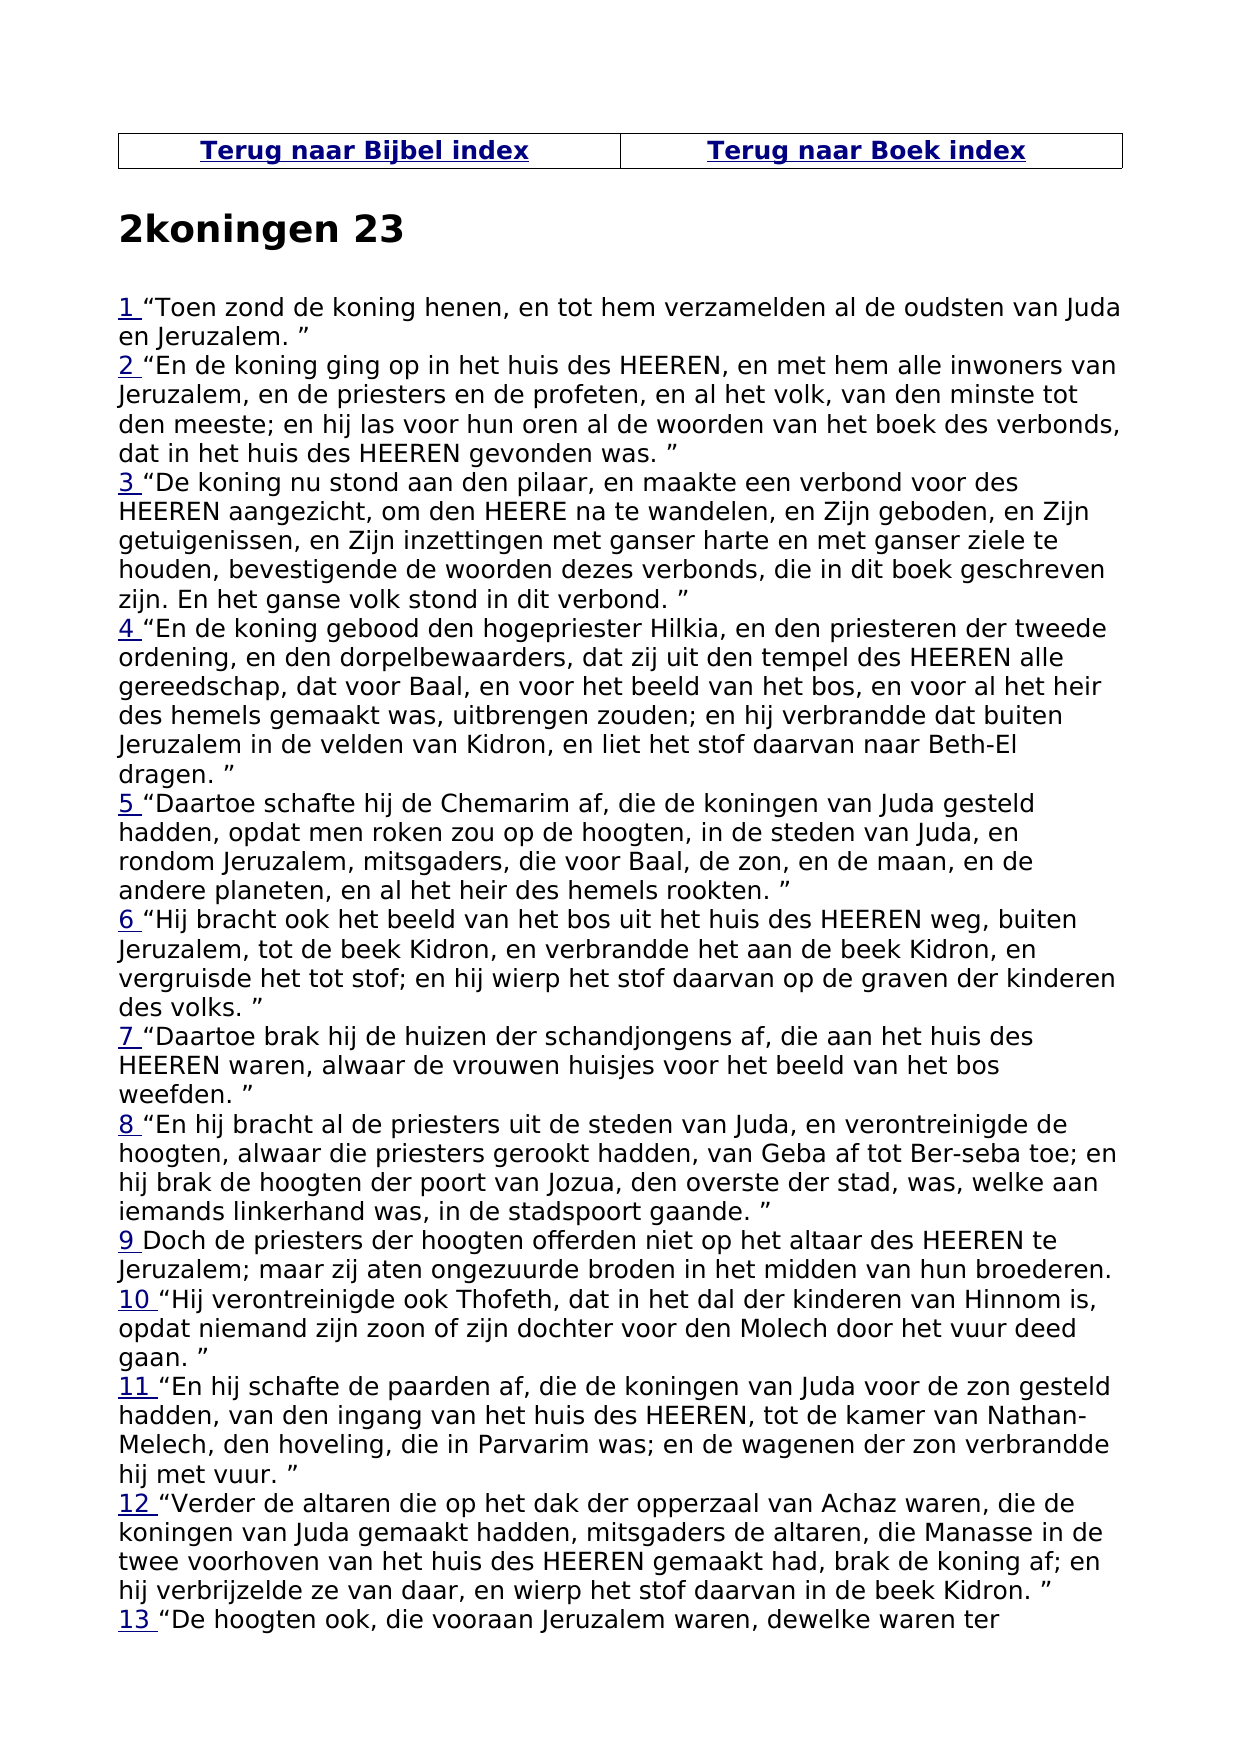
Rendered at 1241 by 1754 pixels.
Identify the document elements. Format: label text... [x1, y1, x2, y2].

text 1 “Toen zond de koning henen, en tot hem verzamelden al de oudsten van Juda en Jeruzalem. ” 2 “En de koning ging op in het huis des HEEREN, en met hem alle inwoners van Jeruzalem, en de priesters en de profeten, en al het volk, van den minste tot den meeste; en hij las voor hun oren al de woorden van het boek des verbonds, dat in het huis des HEEREN gevonden was. ” 3 “De koning nu stond aan den pilaar, en maakte een verbond voor des HEEREN aangezicht, om den HEERE na te wandelen, en Zijn geboden, en Zijn getuigenissen, en Zijn inzettingen met ganser harte en met ganser ziele te houden, bevestigende de woorden dezes verbonds, die in dit boek geschreven zijn. En het ganse volk stond in dit verbond. ” 4 “En de koning gebood den hogepriester Hilkia, en den priesteren der tweede ordening, en den dorpelbewaarders, dat zij uit den tempel des HEEREN alle gereedschap, dat voor Baal, en voor het beeld van het bos, en voor al het heir des hemels gemaakt was, uitbrengen zouden; en hij verbrandde dat buiten Jeruzalem in de velden van Kidron, en liet het stof daarvan naar Beth-El dragen. ” 5 “Daartoe schafte hij de Chemarim af, die de koningen van Juda gesteld hadden, opdat men roken zou op de hoogten, in de steden van Juda, en rondom Jeruzalem, mitsgaders, die voor Baal, de zon, en de maan, en de andere planeten, en al het heir des hemels rookten. ” 6 “Hij bracht ook het beeld van het bos uit het huis des HEEREN weg, buiten Jeruzalem, tot de beek Kidron, en verbrandde het aan de beek Kidron, en vergruisde het tot stof; en hij wierp het stof daarvan op de graven der kinderen des volks. ” 7 “Daartoe brak hij de huizen der schandjongens af, die aan het huis des HEEREN waren, alwaar de vrouwen huisjes voor het beeld van het bos weefden. ” 8 “En hij bracht al de priesters uit de steden van Juda, en verontreinigde de hoogten, alwaar die priesters gerookt hadden, van Geba af tot Ber-seba toe; en hij brak de hoogten der poort van Jozua, den overste der stad, was, welke aan iemands linkerhand was, in de stadspoort gaande. ” 9 Doch de priesters der hoogten offerden niet op het altaar des HEEREN te Jeruzalem; maar zij aten ongezuurde broden in het midden van hun broederen. 10 “Hij verontreinigde ook Thofeth, dat in het dal der kinderen van Hinnom is, opdat niemand zijn zoon of zijn dochter voor den Molech door het vuur deed gaan. ” 11 “En hij schafte de paarden af, die de koningen van Juda voor de zon gesteld hadden, van den ingang van het huis des HEEREN, tot de kamer van Nathan-Melech, den hoveling, die in Parvarim was; en de wagenen der zon verbrandde hij met vuur. ” 12 “Verder de altaren die op het dak der opperzaal van Achaz waren, die de koningen van Juda gemaakt hadden, mitsgaders de altaren, die Manasse in de twee voorhoven van het huis des HEEREN gemaakt had, brak de koning af; en hij verbrijzelde ze van daar, en wierp het stof daarvan in de beek Kidron. ” 13 “De hoogten ook, die vooraan Jeruzalem waren, dewelke waren ter [118, 264, 1122, 1635]
subtitle 2koningen 23 [118, 208, 1122, 252]
table_header Terug naar Boek index [621, 134, 1122, 168]
table_header Terug naar Bijbel index [119, 134, 620, 168]
